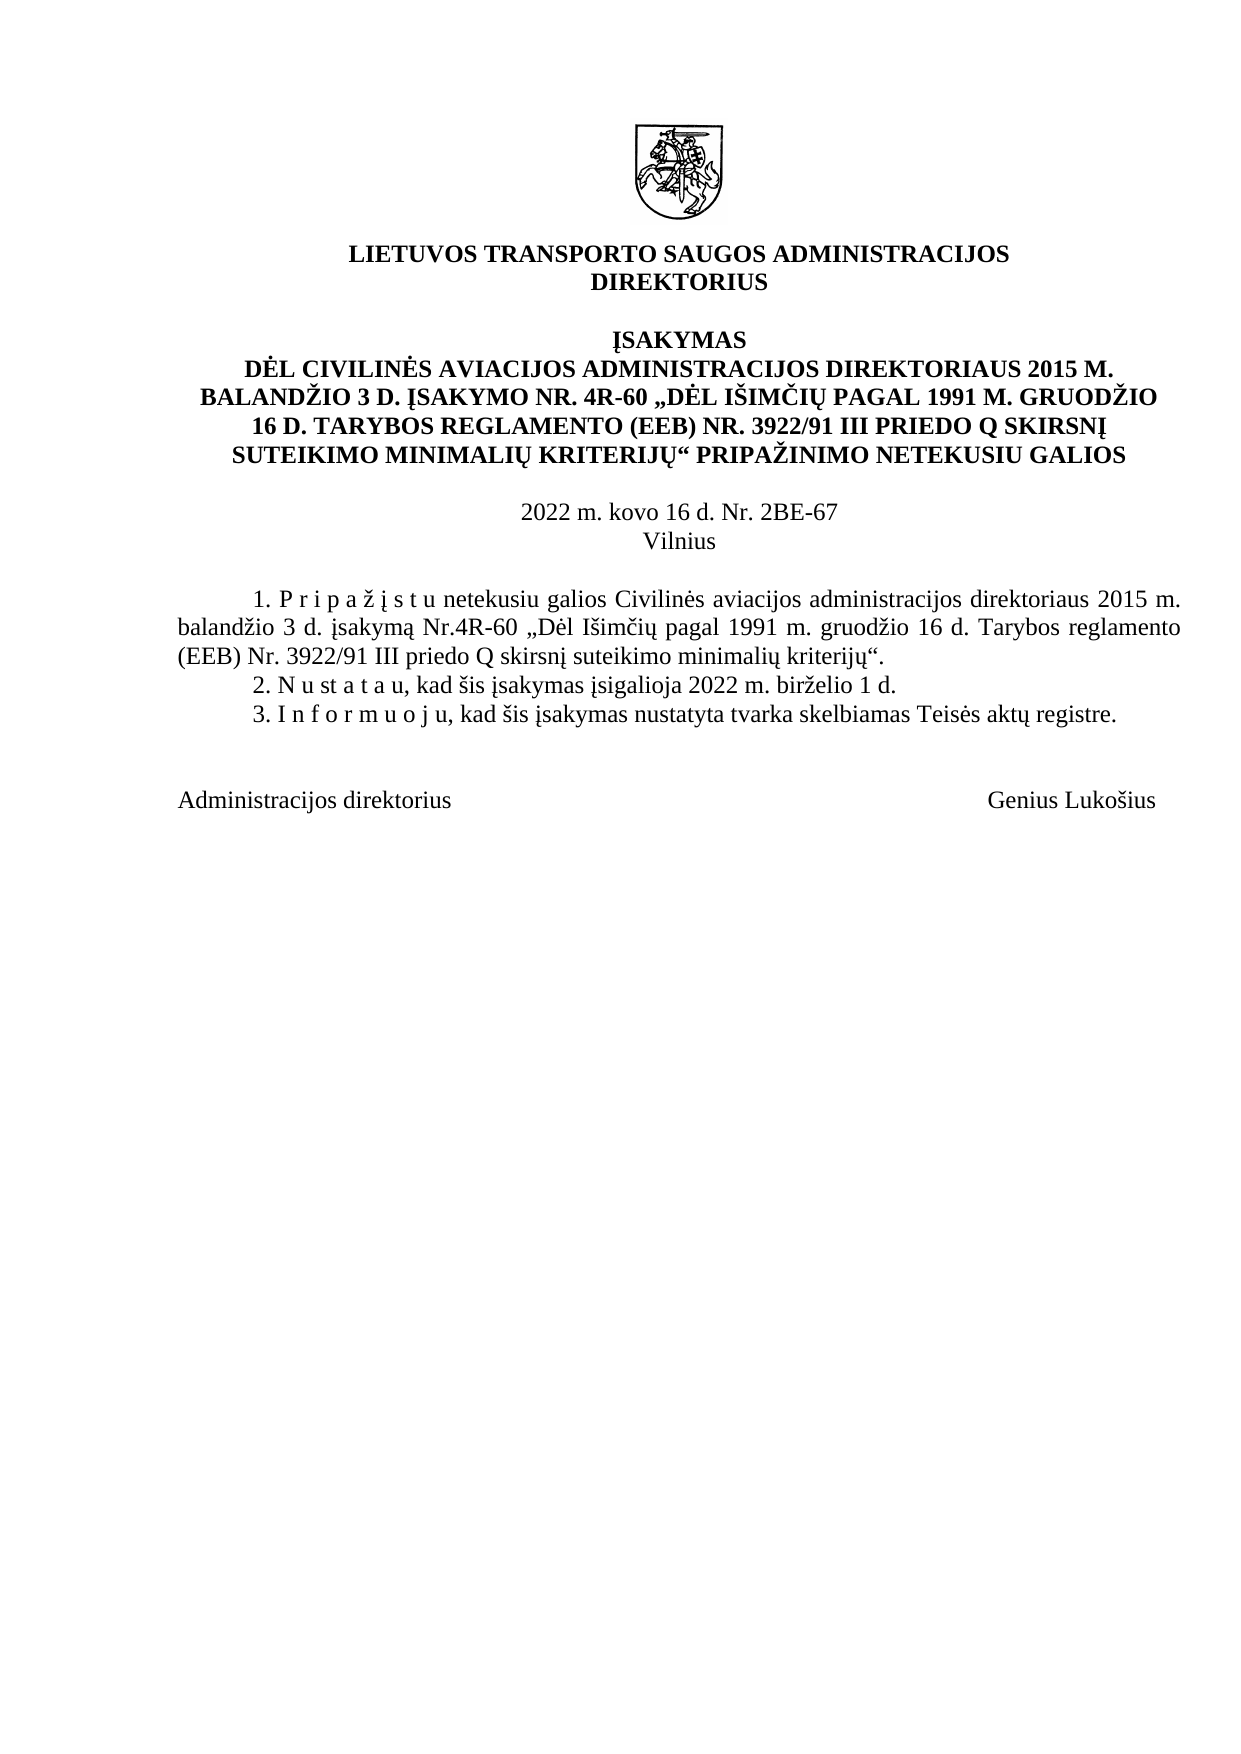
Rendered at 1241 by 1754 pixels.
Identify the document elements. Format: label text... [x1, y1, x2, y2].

text 2. N u st a t a u, kad šis įsakymas įsigalioja 2022 m. birželio 1 d. [177, 670, 1181, 699]
text DĖL CIVILINĖS AVIACIJOS ADMINISTRACIJOS DIREKTORIAUS 2015 M. BALANDŽIO 3 D. ĮSAKYMO NR. 4R-60 „DĖL IŠIMČIŲ PAGAL 1991 M. GRUODŽIO 16 D. TARYBOS REGLAMENTO (EEB) NR. 3922/91 III PRIEDO Q SKIRSNĮ SUTEIKIMO MINIMALIŲ KRITERIJŲ“ PRIPAŽINIMO NETEKUSIU GALIOS [177, 354, 1181, 469]
text DIREKTORIUS [177, 267, 1181, 296]
text Administracijos direktorius Genius Lukošius [177, 785, 1181, 814]
text Vilnius [177, 526, 1181, 555]
text 2022 m. kovo 16 d. Nr. 2BE-67 [177, 497, 1181, 526]
text 3. I n f o r m u o j u, kad šis įsakymas nustatyta tvarka skelbiamas Teisės aktų registre. [177, 699, 1181, 727]
text ĮSAKYMAS [177, 325, 1181, 354]
text 1. P r i p a ž į s t u netekusiu galios Civilinės aviacijos administracijos direktoriaus 2015 m. balandžio 3 d. įsakymą Nr.4R-60 „Dėl Išimčių pagal 1991 m. gruodžio 16 d. Tarybos reglamento (EEB) Nr. 3922/91 III priedo Q skirsnį suteikimo minimalių kriterijų“. [177, 584, 1181, 670]
text LIETUVOS TRANSPORTO SAUGOS ADMINISTRACIJOS [177, 239, 1181, 267]
